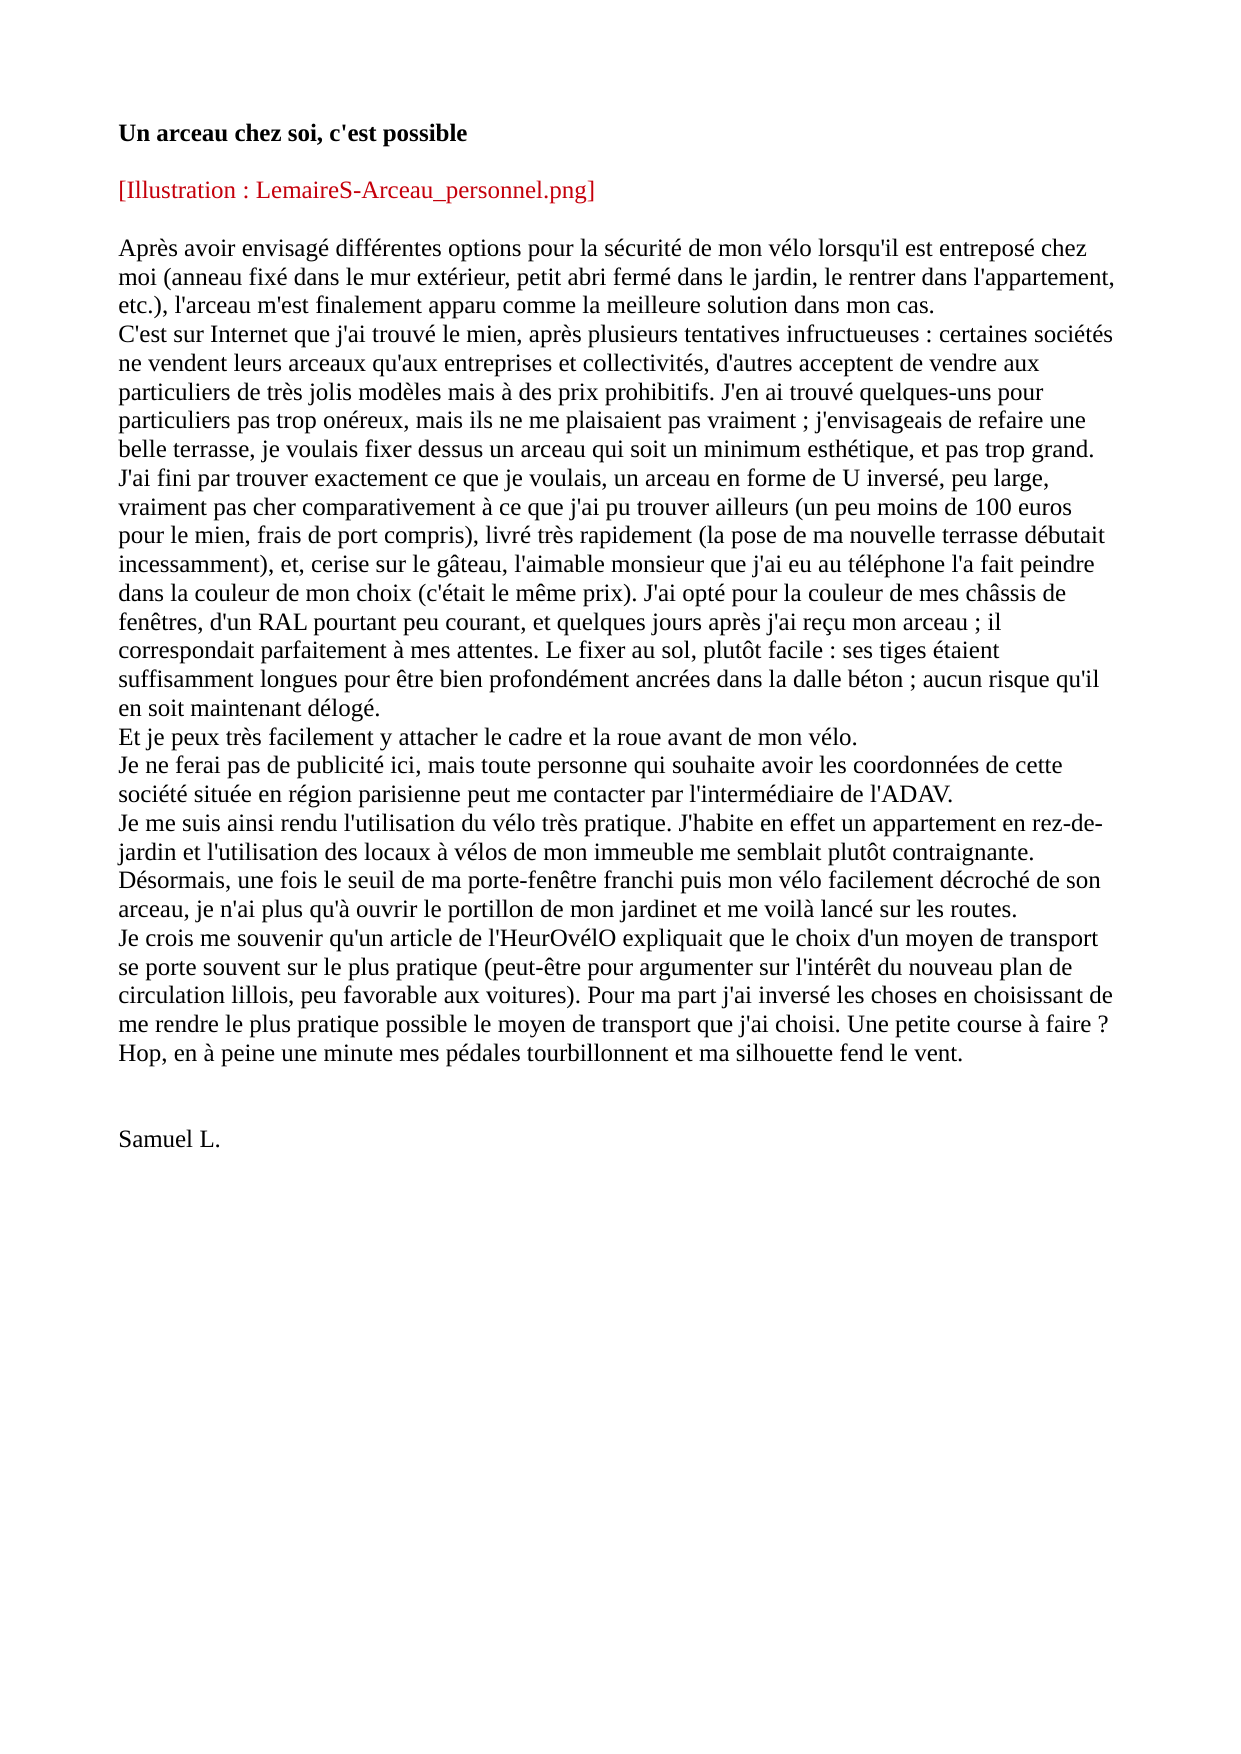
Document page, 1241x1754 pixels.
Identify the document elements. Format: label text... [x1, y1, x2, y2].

text Je crois me souvenir qu'un article de l'HeurOvélO expliquait que le choix d'un moyen de transport se porte souvent sur le plus pratique (peut-être pour argumenter sur l'intérêt du nouveau plan de circulation lillois, peu favorable aux voitures). Pour ma part j'ai inversé les choses en choisissant de me rendre le plus pratique possible le moyen de transport que j'ai choisi. Une petite course à faire ? Hop, en à peine une minute mes pédales tourbillonnent et ma silhouette fend le vent. [118, 923, 1122, 1067]
text Après avoir envisagé différentes options pour la sécurité de mon vélo lorsqu'il est entreposé chez moi (anneau fixé dans le mur extérieur, petit abri fermé dans le jardin, le rentrer dans l'appartement, etc.), l'arceau m'est finalement apparu comme la meilleure solution dans mon cas. [118, 233, 1122, 319]
text Un arceau chez soi, c'est possible [118, 118, 1122, 147]
text Samuel L. [118, 1124, 1122, 1153]
text Je ne ferai pas de publicité ici, mais toute personne qui souhaite avoir les coordonnées de cette société située en région parisienne peut me contacter par l'intermédiaire de l'ADAV. [118, 751, 1122, 808]
text J'ai fini par trouver exactement ce que je voulais, un arceau en forme de U inversé, peu large, vraiment pas cher comparativement à ce que j'ai pu trouver ailleurs (un peu moins de 100 euros pour le mien, frais de port compris), livré très rapidement (la pose de ma nouvelle terrasse débutait incessamment), et, cerise sur le gâteau, l'aimable monsieur que j'ai eu au téléphone l'a fait peindre dans la couleur de mon choix (c'était le même prix). J'ai opté pour la couleur de mes châssis de fenêtres, d'un RAL pourtant peu courant, et quelques jours après j'ai reçu mon arceau ; il correspondait parfaitement à mes attentes. Le fixer au sol, plutôt facile : ses tiges étaient suffisamment longues pour être bien profondément ancrées dans la dalle béton ; aucun risque qu'il en soit maintenant délogé. [118, 463, 1122, 722]
text C'est sur Internet que j'ai trouvé le mien, après plusieurs tentatives infructueuses : certaines sociétés ne vendent leurs arceaux qu'aux entreprises et collectivités, d'autres acceptent de vendre aux particuliers de très jolis modèles mais à des prix prohibitifs. J'en ai trouvé quelques-uns pour particuliers pas trop onéreux, mais ils ne me plaisaient pas vraiment ; j'envisageais de refaire une belle terrasse, je voulais fixer dessus un arceau qui soit un minimum esthétique, et pas trop grand. [118, 319, 1122, 463]
text Et je peux très facilement y attacher le cadre et la roue avant de mon vélo. [118, 722, 1122, 751]
text [Illustration : LemaireS-Arceau_personnel.png] [118, 147, 1122, 204]
text Je me suis ainsi rendu l'utilisation du vélo très pratique. J'habite en effet un appartement en rez-de-jardin et l'utilisation des locaux à vélos de mon immeuble me semblait plutôt contraignante. Désormais, une fois le seuil de ma porte-fenêtre franchi puis mon vélo facilement décroché de son arceau, je n'ai plus qu'à ouvrir le portillon de mon jardinet et me voilà lancé sur les routes. [118, 808, 1122, 923]
